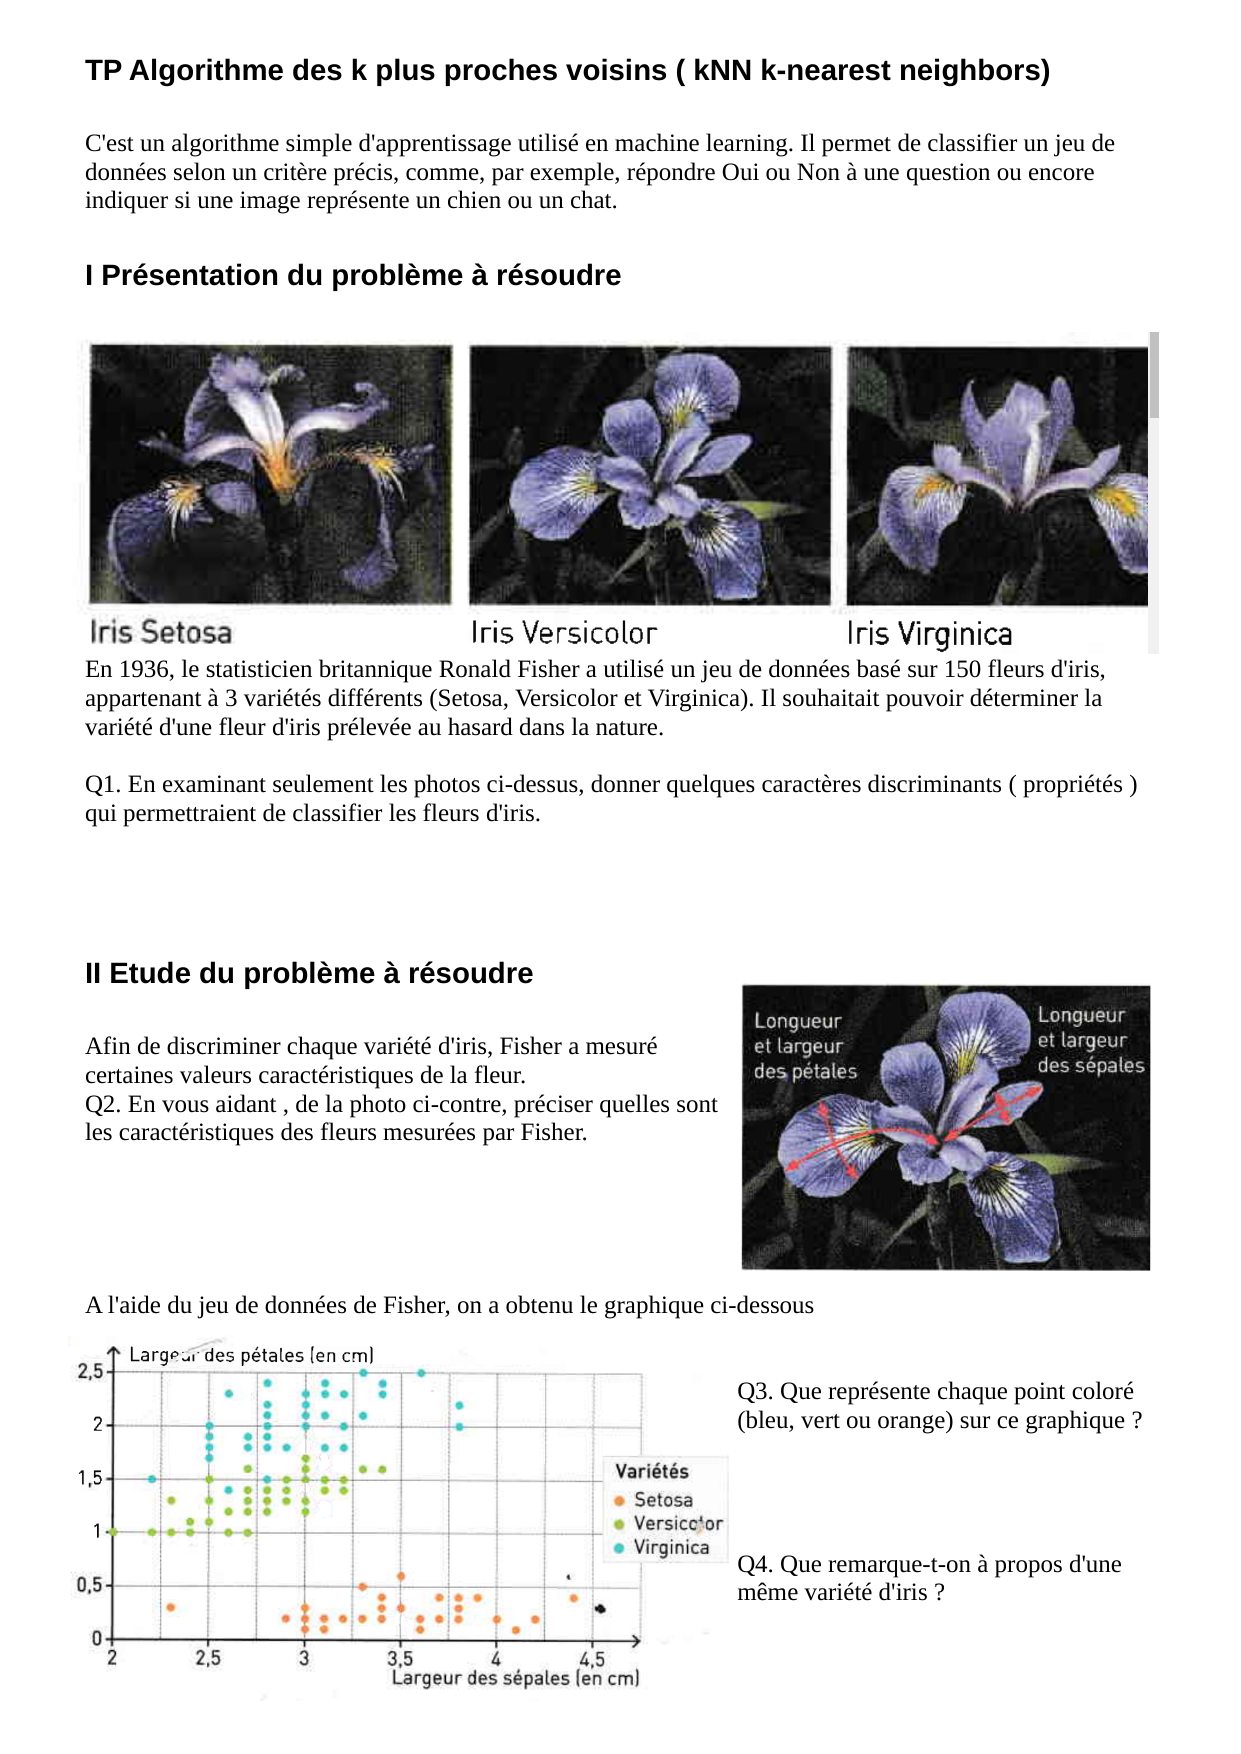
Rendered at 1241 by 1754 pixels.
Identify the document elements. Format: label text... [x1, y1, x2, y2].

text Afin de discriminer chaque variété d'iris, Fisher a mesuré certaines valeurs caractéristiques de la fleur. [85, 1031, 741, 1089]
subtitle I Présentation du problème à résoudre [85, 257, 1171, 291]
subtitle TP Algorithme des k plus proches voisins ( kNN k-nearest neighbors) [85, 53, 1171, 87]
text Q3. Que représente chaque point coloré (bleu, vert ou orange) sur ce graphique ? [738, 1376, 1171, 1434]
text En 1936, le statisticien britannique Ronald Fisher a utilisé un jeu de données basé sur 150 fleurs d'iris, appartenant à 3 variétés différents (Setosa, Versicolor et Virginica). Il souhaitait pouvoir déterminer la variété d'une fleur d'iris prélevée au hasard dans la nature. [85, 332, 1171, 740]
picture [72, 332, 1159, 654]
picture [67, 1335, 738, 1701]
text Q4. Que remarque-t-on à propos d'une même variété d'iris ? [738, 1549, 1171, 1606]
text Q2. En vous aidant , de la photo ci-contre, préciser quelles sont les caractéristiques des fleurs mesurées par Fisher. [85, 1089, 741, 1146]
text Q1. En examinant seulement les photos ci-dessus, donner quelques caractères discriminants ( propriétés ) qui permettraient de classifier les fleurs d'iris. [85, 769, 1171, 827]
subtitle II Etude du problème à résoudre [85, 956, 1171, 990]
text A l'aide du jeu de données de Fisher, on a obtenu le graphique ci-dessous [85, 1290, 1171, 1319]
text C'est un algorithme simple d'apprentissage utilisé en machine learning. Il permet de classifier un jeu de données selon un critère précis, comme, par exemple, répondre Oui ou Non à une question ou encore indiquer si une image représente un chien ou un chat. [85, 128, 1171, 214]
picture [741, 983, 1151, 1271]
